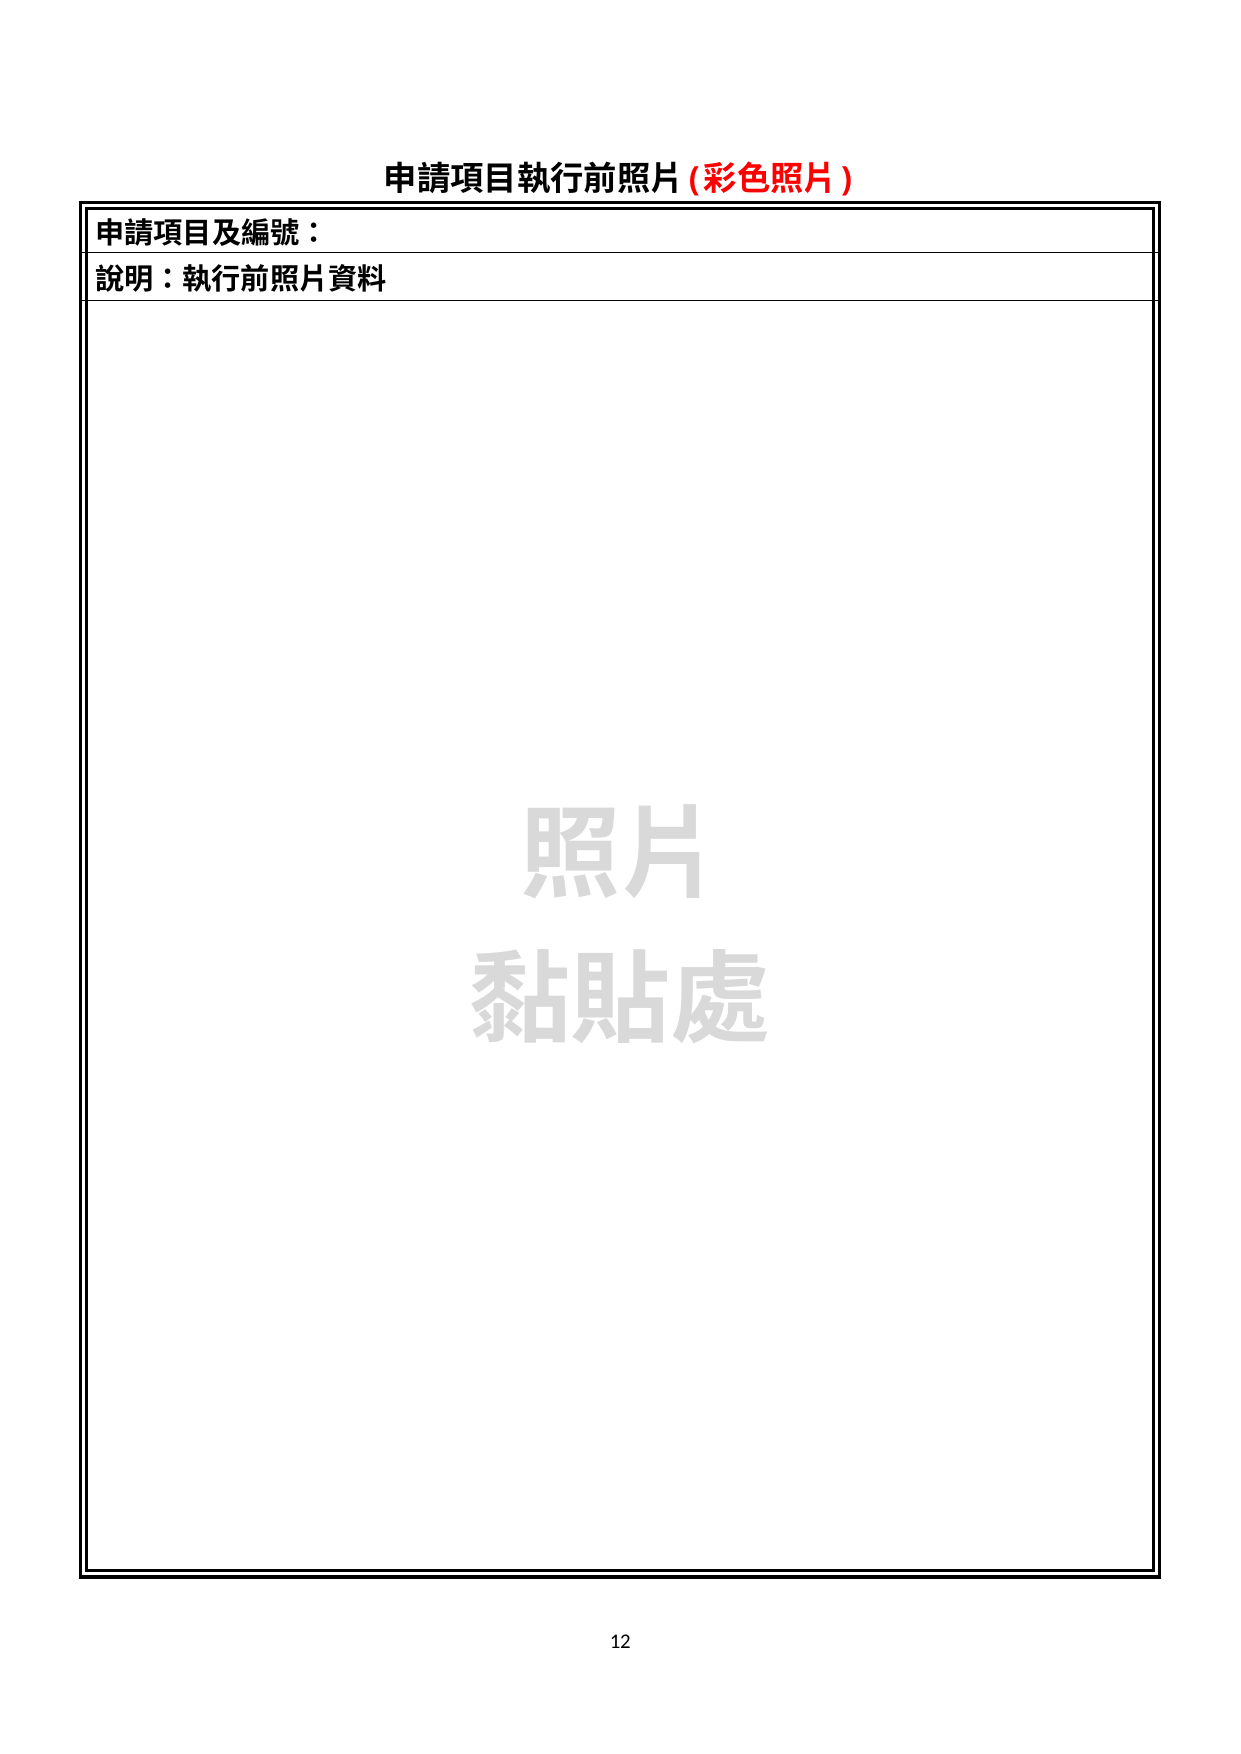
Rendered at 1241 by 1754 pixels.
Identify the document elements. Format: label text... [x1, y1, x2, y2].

text 申請項目執行前照片(彩色照片) [148, 152, 1092, 201]
table_header 申請項目及編號： [84, 204, 1157, 252]
table_cell 說明：執行前照片資料 [88, 253, 1152, 299]
table_cell [88, 301, 1152, 1569]
